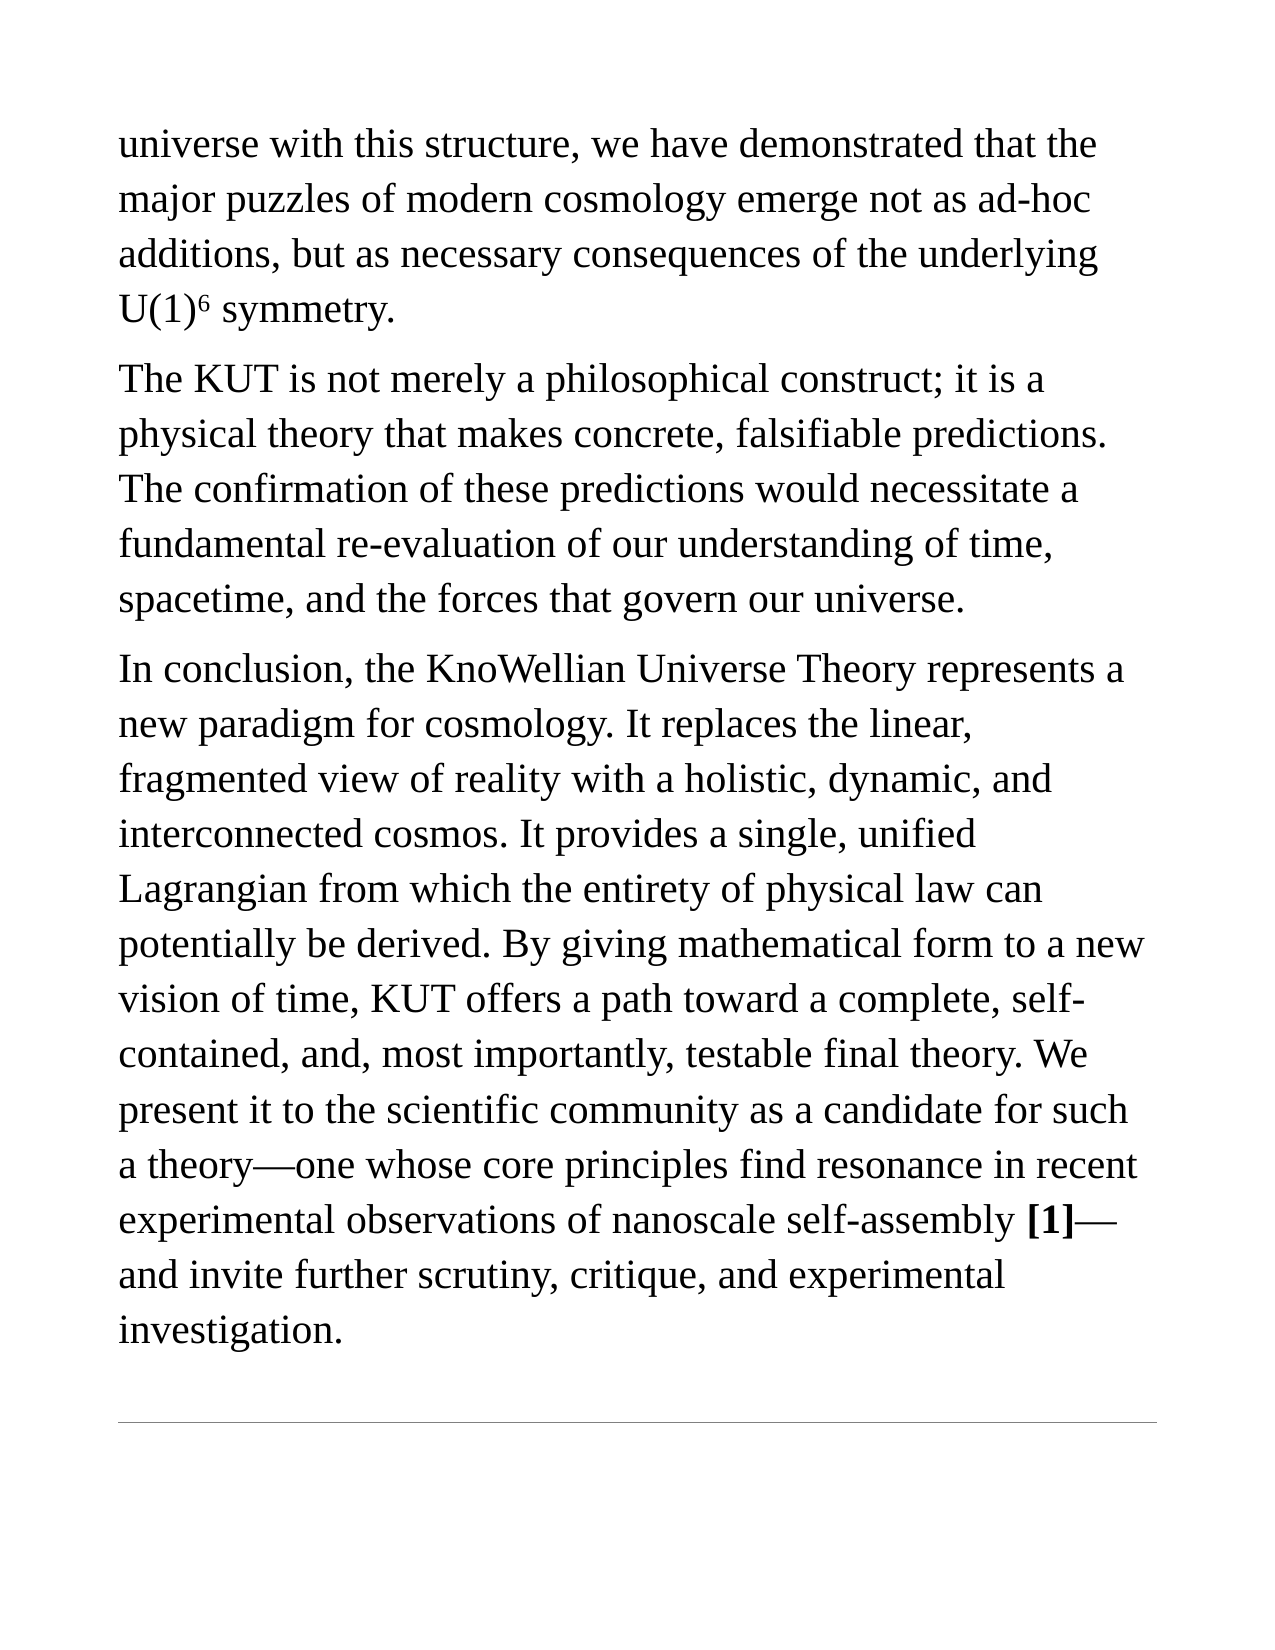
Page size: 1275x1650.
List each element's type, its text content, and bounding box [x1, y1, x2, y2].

text In conclusion, the KnoWellian Universe Theory represents a new paradigm for cosmology. It replaces the linear, fragmented view of reality with a holistic, dynamic, and interconnected cosmos. It provides a single, unified Lagrangian from which the entirety of physical law can potentially be derived. By giving mathematical form to a new vision of time, KUT offers a path toward a complete, self-contained, and, most importantly, testable final theory. We present it to the scientific community as a candidate for such a theory—one whose core principles find resonance in recent experimental observations of nanoscale self-assembly [1]—and invite further scrutiny, critique, and experimental investigation. [118, 643, 1157, 1352]
text universe with this structure, we have demonstrated that the major puzzles of modern cosmology emerge not as ad-hoc additions, but as necessary consequences of the underlying U(1)⁶ symmetry. [118, 118, 1157, 331]
text The KUT is not merely a philosophical construct; it is a physical theory that makes concrete, falsifiable predictions. The confirmation of these predictions would necessitate a fundamental re-evaluation of our understanding of time, spacetime, and the forces that govern our universe. [118, 353, 1157, 621]
